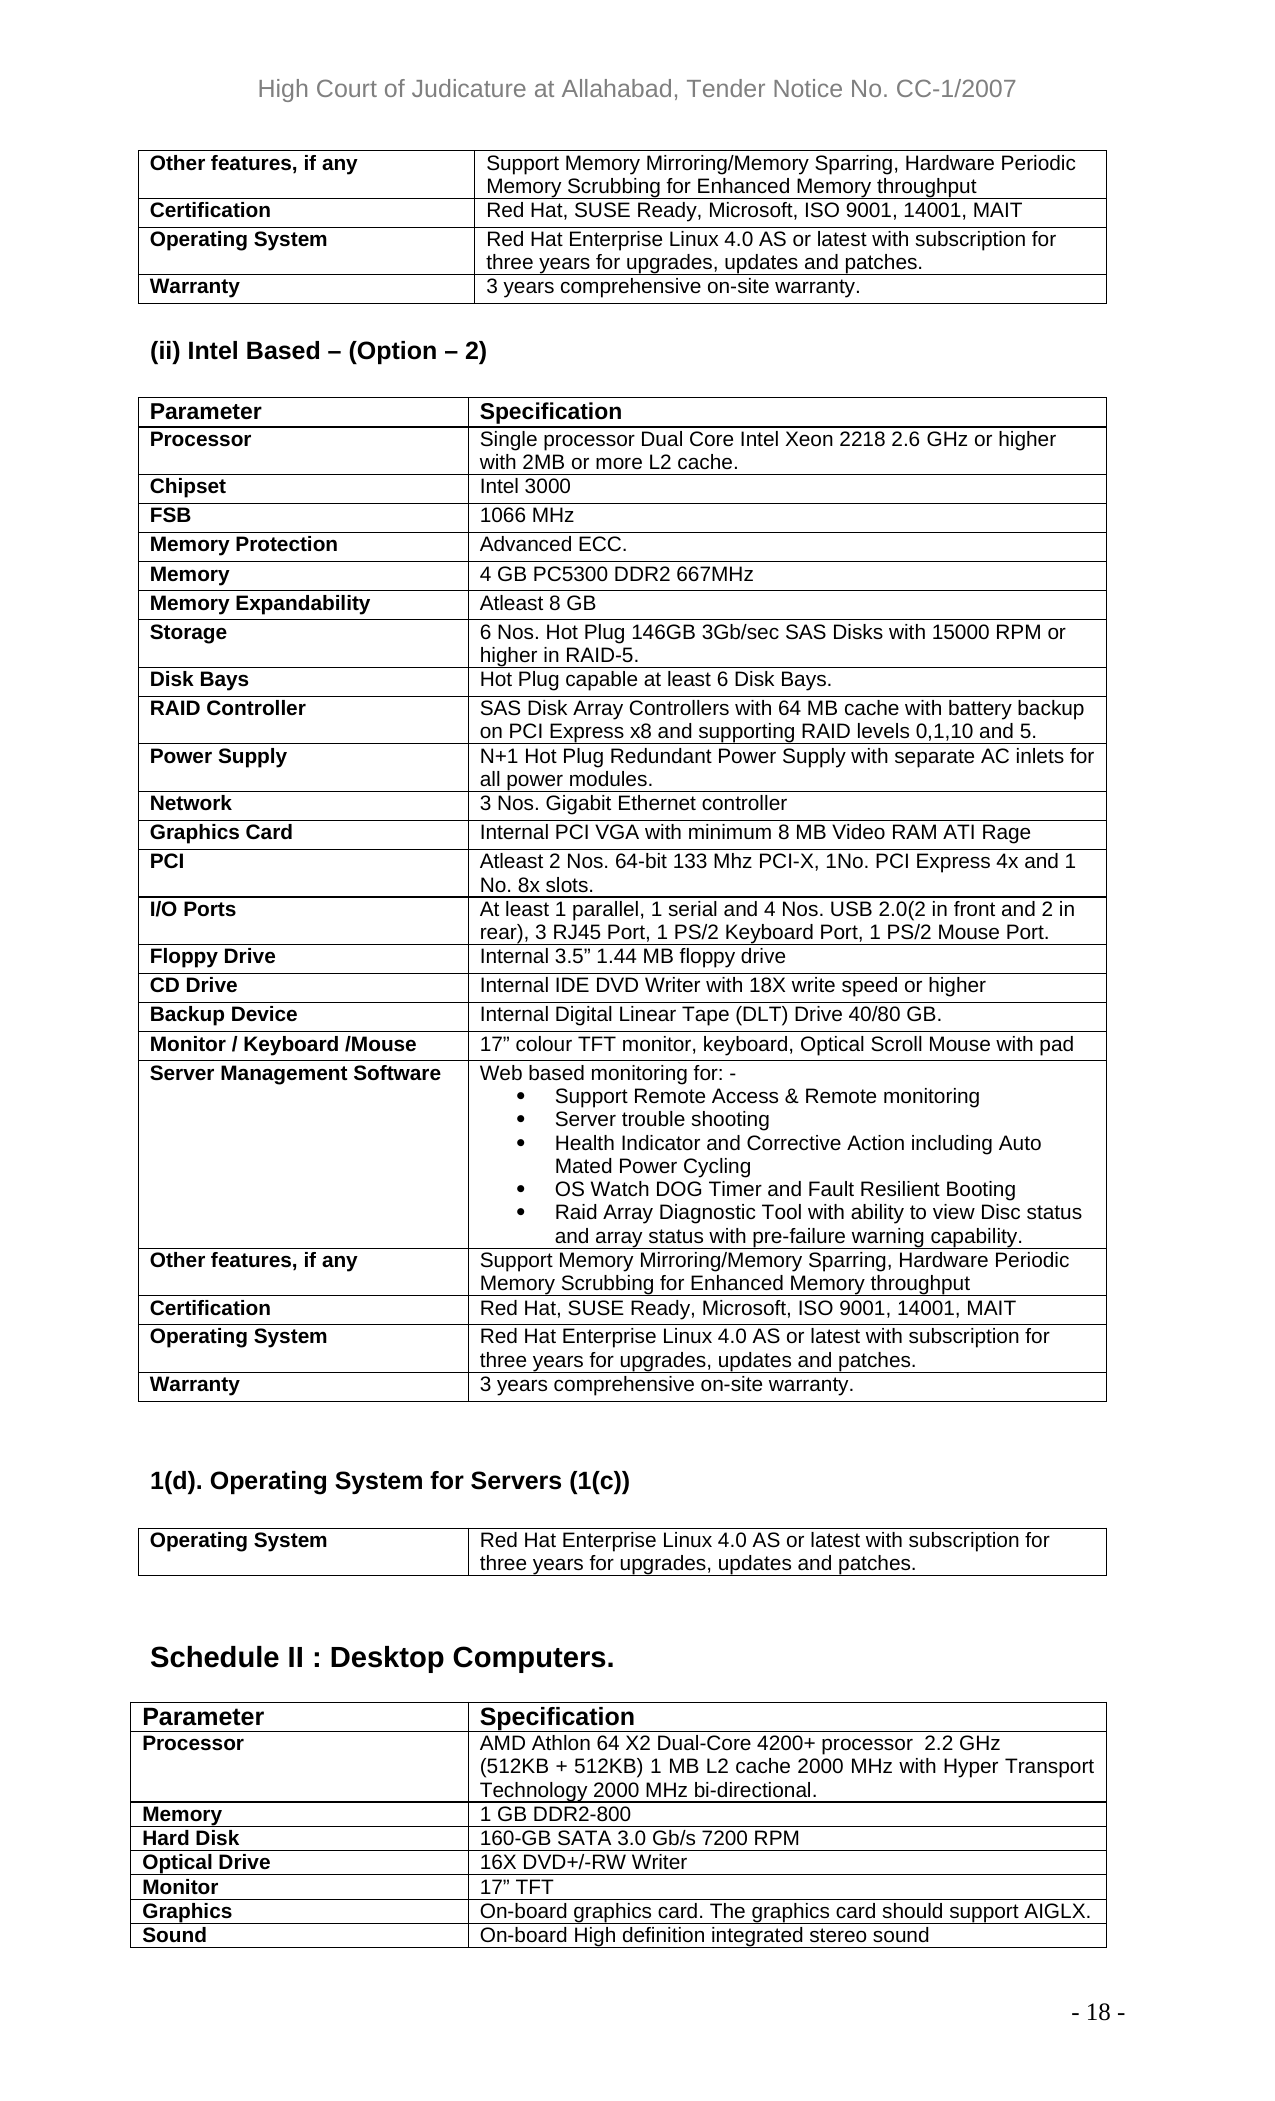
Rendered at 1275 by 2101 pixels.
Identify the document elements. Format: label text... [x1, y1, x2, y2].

table_cell Warranty [139, 275, 474, 303]
table_cell Disk Bays [139, 668, 468, 696]
table_cell Floppy Drive [139, 945, 468, 973]
table_header Parameter [131, 1703, 468, 1731]
table_cell CD Drive [139, 974, 468, 1002]
table_cell Memory Expandability [139, 591, 468, 619]
table_cell Other features, if any [139, 151, 474, 197]
table_cell Hot Plug capable at least 6 Disk Bays. [469, 668, 1106, 696]
table_cell Monitor / Keyboard /Mouse [139, 1032, 468, 1060]
table_header Parameter [139, 398, 468, 426]
table_cell Other features, if any [139, 1249, 468, 1295]
table_cell Graphics Card [139, 821, 468, 849]
table_header Red Hat Enterprise Linux 4.0 AS or latest with subscription for three years for upgrades, updates and patches. [469, 1529, 1106, 1575]
table_cell I/O Ports [139, 898, 468, 944]
table_cell Power Supply [139, 744, 468, 791]
table_header Specification [469, 1703, 1106, 1731]
table_cell Advanced ECC. [469, 533, 1106, 561]
table_cell Backup Device [139, 1003, 468, 1031]
table_cell Warranty [139, 1373, 468, 1401]
table_cell SAS Disk Array Controllers with 64 MB cache with battery backup on PCI Express x8 and supporting RAID levels 0,1,10 and 5. [469, 697, 1106, 743]
table_cell Internal IDE DVD Writer with 18X write speed or higher [469, 974, 1106, 1002]
table_cell 3 years comprehensive on-site warranty. [469, 1373, 1106, 1401]
table_cell 3 years comprehensive on-site warranty. [475, 275, 1106, 303]
table_cell Optical Drive [131, 1851, 468, 1874]
table_cell Memory [131, 1803, 468, 1826]
table_cell N+1 Hot Plug Redundant Power Supply with separate AC inlets for all power modules. [469, 744, 1106, 791]
table_cell Certification [139, 199, 474, 227]
table_cell Network [139, 792, 468, 820]
table_cell Support Memory Mirroring/Memory Sparring, Hardware Periodic Memory Scrubbing for Enhanced Memory throughput [475, 151, 1106, 197]
text (ii) Intel Based – (Option – 2) [150, 337, 1125, 365]
table_cell FSB [139, 504, 468, 532]
table_cell At least 1 parallel, 1 serial and 4 Nos. USB 2.0(2 in front and 2 in rear), 3 RJ45 Port, 1 PS/2 Keyboard Port, 1 PS/2 Mouse Port. [469, 898, 1106, 944]
table_cell Atleast 8 GB [469, 591, 1106, 619]
table_cell Red Hat, SUSE Ready, Microsoft, ISO 9001, 14001, MAIT [469, 1296, 1106, 1324]
table_cell Red Hat Enterprise Linux 4.0 AS or latest with subscription for three years for upgrades, updates and patches. [469, 1325, 1106, 1372]
table_cell Single processor Dual Core Intel Xeon 2218 2.6 GHz or higher with 2MB or more L2 cache. [469, 428, 1106, 474]
table_cell 1 GB DDR2-800 [469, 1803, 1106, 1826]
table_cell Memory Protection [139, 533, 468, 561]
table_cell Internal Digital Linear Tape (DLT) Drive 40/80 GB. [469, 1003, 1106, 1031]
table_cell Monitor [131, 1875, 468, 1898]
table_cell AMD Athlon 64 X2 Dual-Core 4200+ processor 2.2 GHz (512KB + 512KB) 1 MB L2 cache 2000 MHz with Hyper Transport Technology 2000 MHz bi-directional. [469, 1732, 1106, 1801]
table_cell PCI [139, 850, 468, 896]
table_cell 3 Nos. Gigabit Ethernet controller [469, 792, 1106, 820]
table_cell Sound [131, 1924, 468, 1947]
table_cell 16X DVD+/-RW Writer [469, 1851, 1106, 1874]
table_cell 4 GB PC5300 DDR2 667MHz [469, 562, 1106, 590]
table_cell 160-GB SATA 3.0 Gb/s 7200 RPM [469, 1827, 1106, 1850]
table_cell Red Hat Enterprise Linux 4.0 AS or latest with subscription for three years for upgrades, updates and patches. [475, 228, 1106, 274]
table_cell Support Memory Mirroring/Memory Sparring, Hardware Periodic Memory Scrubbing for Enhanced Memory throughput [469, 1249, 1106, 1295]
text 1(d). Operating System for Servers (1(c)) [150, 1467, 1125, 1495]
table_cell Internal PCI VGA with minimum 8 MB Video RAM ATI Rage [469, 821, 1106, 849]
table_cell 17” TFT [469, 1875, 1106, 1898]
table_cell Internal 3.5” 1.44 MB floppy drive [469, 945, 1106, 973]
table_cell Chipset [139, 475, 468, 503]
table_cell RAID Controller [139, 697, 468, 743]
table_cell Storage [139, 620, 468, 667]
table_cell Operating System [139, 1325, 468, 1372]
table_cell Hard Disk [131, 1827, 468, 1850]
table_cell Memory [139, 562, 468, 590]
table_header Operating System [139, 1529, 468, 1575]
table_cell Red Hat, SUSE Ready, Microsoft, ISO 9001, 14001, MAIT [475, 199, 1106, 227]
subtitle Schedule II : Desktop Computers. [150, 1641, 1125, 1674]
table_cell Graphics [131, 1900, 468, 1923]
table_cell 1066 MHz [469, 504, 1106, 532]
table_cell On-board graphics card. The graphics card should support AIGLX. [469, 1900, 1106, 1923]
table_header Specification [469, 398, 1106, 426]
table_cell Atleast 2 Nos. 64-bit 133 Mhz PCI-X, 1No. PCI Express 4x and 1 No. 8x slots. [469, 850, 1106, 896]
table_cell On-board High definition integrated stereo sound [469, 1924, 1106, 1947]
table_cell Intel 3000 [469, 475, 1106, 503]
table_cell Processor [131, 1732, 468, 1801]
table_cell Certification [139, 1296, 468, 1324]
table_cell Web based monitoring for: - Support Remote Access & Remote monitoring Server trouble shooting Health Indicator and Corrective Action including Auto Mated Power Cycling OS Watch DOG Timer and Fault Resilient Booting Raid Array Diagnostic Tool with ability to view Disc status and array status with pre-failure warning capability. [469, 1061, 1106, 1247]
table_cell Server Management Software [139, 1061, 468, 1247]
table_cell Processor [139, 428, 468, 474]
table_cell Operating System [139, 228, 474, 274]
table_cell 6 Nos. Hot Plug 146GB 3Gb/sec SAS Disks with 15000 RPM or higher in RAID-5. [469, 620, 1106, 667]
table_cell 17” colour TFT monitor, keyboard, Optical Scroll Mouse with pad [469, 1032, 1106, 1060]
